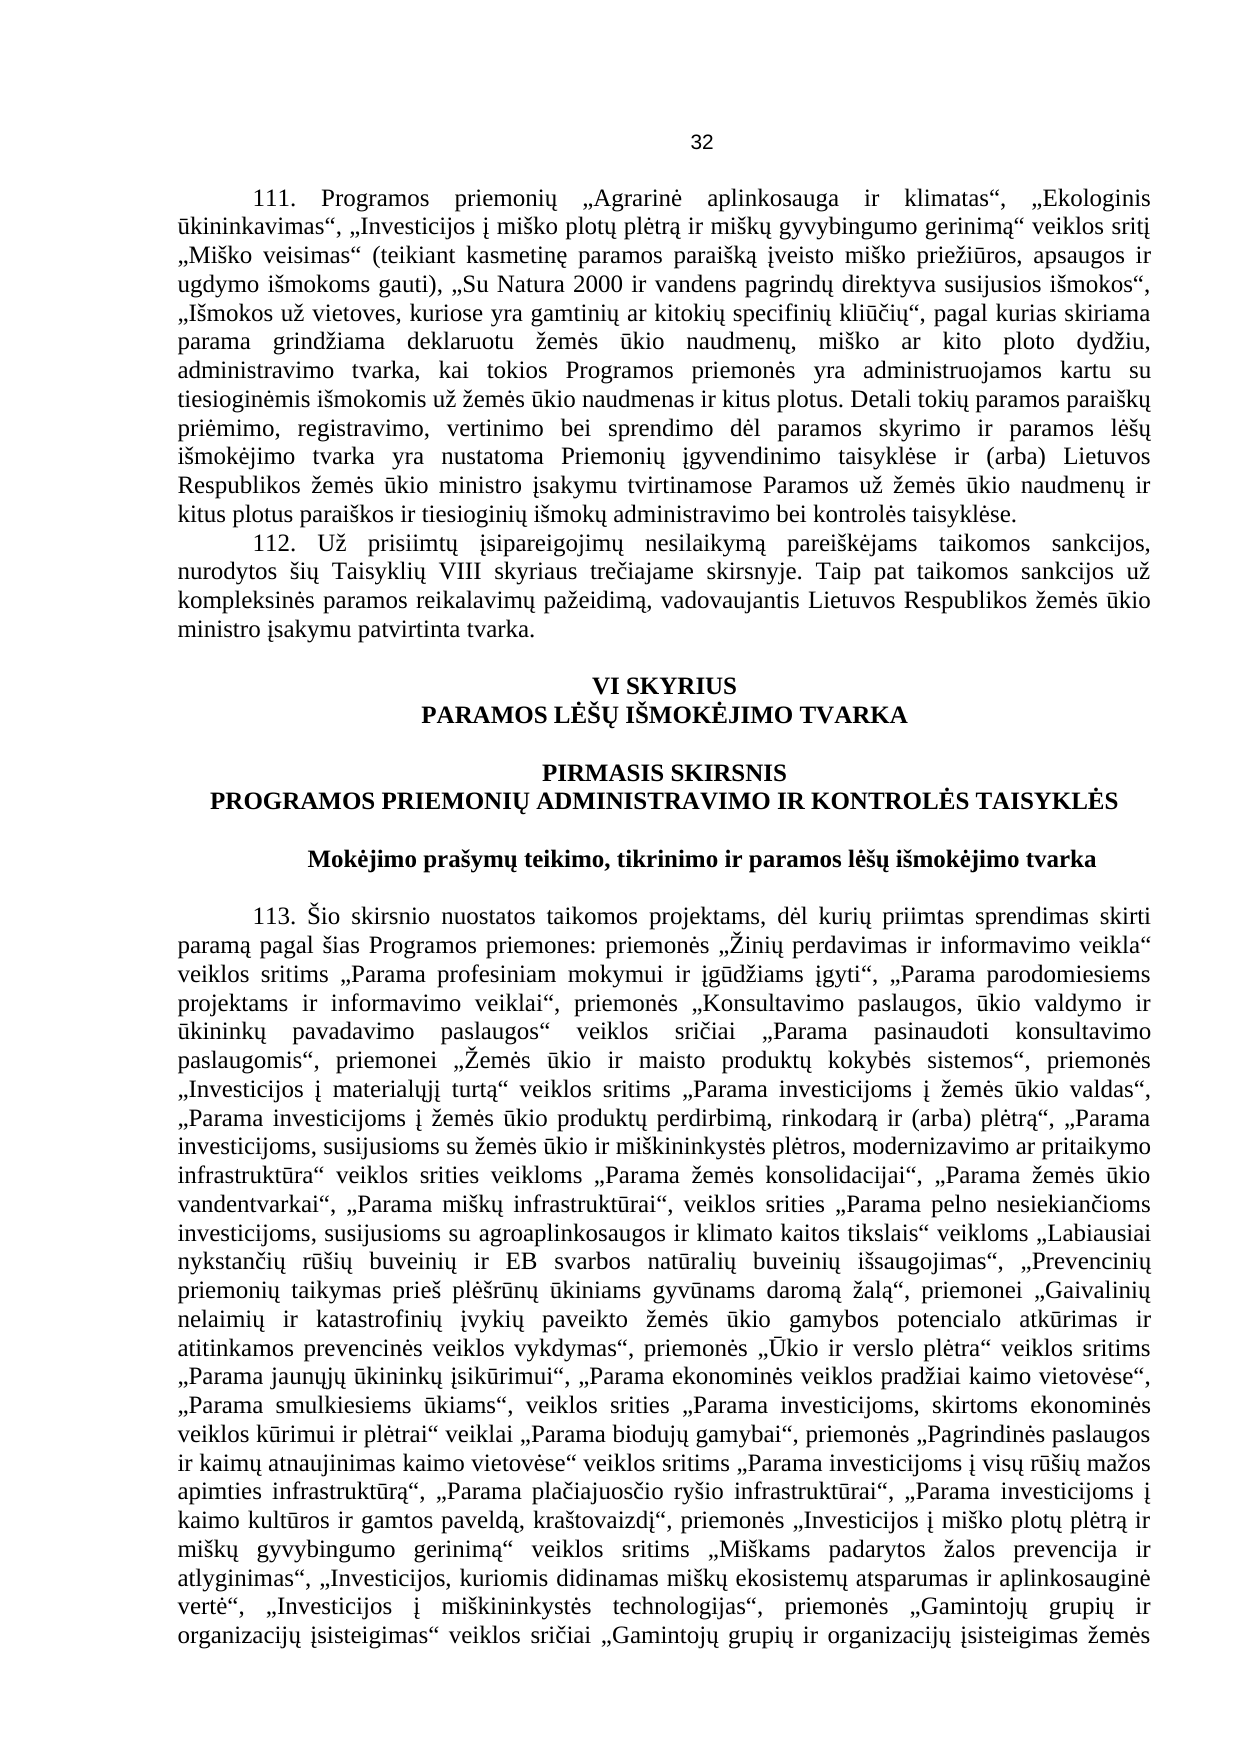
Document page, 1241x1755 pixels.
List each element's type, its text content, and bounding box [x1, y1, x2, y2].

text VI SKYRIUS [177, 671, 1152, 700]
text PIRMASIS SKIRSNIS [177, 758, 1152, 786]
text PARAMOS LĖŠŲ IŠMOKĖJIMO TVARKA [177, 700, 1152, 729]
text 111. Programos priemonių „Agrarinė aplinkosauga ir klimatas“, „Ekologinis ūkininkavimas“, „Investicijos į miško plotų plėtrą ir miškų gyvybingumo gerinimą“ veiklos sritį „Miško veisimas“ (teikiant kasmetinę paramos paraišką įveisto miško priežiūros, apsaugos ir ugdymo išmokoms gauti), „Su Natura 2000 ir vandens pagrindų direktyva susijusios išmokos“, „Išmokos už vietoves, kuriose yra gamtinių ar kitokių specifinių kliūčių“, pagal kurias skiriama parama grindžiama deklaruotu žemės ūkio naudmenų, miško ar kito ploto dydžiu, administravimo tvarka, kai tokios Programos priemonės yra administruojamos kartu su tiesioginėmis išmokomis už žemės ūkio naudmenas ir kitus plotus. Detali tokių paramos paraiškų priėmimo, registravimo, vertinimo bei sprendimo dėl paramos skyrimo ir paramos lėšų išmokėjimo tvarka yra nustatoma Priemonių įgyvendinimo taisyklėse ir (arba) Lietuvos Respublikos žemės ūkio ministro įsakymu tvirtinamose Paramos už žemės ūkio naudmenų ir kitus plotus paraiškos ir tiesioginių išmokų administravimo bei kontrolės taisyklėse. [177, 183, 1152, 528]
text 112. Už prisiimtų įsipareigojimų nesilaikymą pareiškėjams taikomos sankcijos, nurodytos šių Taisyklių VIII skyriaus trečiajame skirsnyje. Taip pat taikomos sankcijos už kompleksinės paramos reikalavimų pažeidimą, vadovaujantis Lietuvos Respublikos žemės ūkio ministro įsakymu patvirtinta tvarka. [177, 528, 1152, 643]
text 113. Šio skirsnio nuostatos taikomos projektams, dėl kurių priimtas sprendimas skirti paramą pagal šias Programos priemones: priemonės „Žinių perdavimas ir informavimo veikla“ veiklos sritims „Parama profesiniam mokymui ir įgūdžiams įgyti“, „Parama parodomiesiems projektams ir informavimo veiklai“, priemonės „Konsultavimo paslaugos, ūkio valdymo ir ūkininkų pavadavimo paslaugos“ veiklos sričiai „Parama pasinaudoti konsultavimo paslaugomis“, priemonei „Žemės ūkio ir maisto produktų kokybės sistemos“, priemonės „Investicijos į materialųjį turtą“ veiklos sritims „Parama investicijoms į žemės ūkio valdas“, „Parama investicijoms į žemės ūkio produktų perdirbimą, rinkodarą ir (arba) plėtrą“, „Parama investicijoms, susijusioms su žemės ūkio ir miškininkystės plėtros, modernizavimo ar pritaikymo infrastruktūra“ veiklos srities veikloms „Parama žemės konsolidacijai“, „Parama žemės ūkio vandentvarkai“, „Parama miškų infrastruktūrai“, veiklos srities „Parama pelno nesiekiančioms investicijoms, susijusioms su agroaplinkosaugos ir klimato kaitos tikslais“ veikloms „Labiausiai nykstančių rūšių buveinių ir EB svarbos natūralių buveinių išsaugojimas“, „Prevencinių priemonių taikymas prieš plėšrūnų ūkiniams gyvūnams daromą žalą“, priemonei „Gaivalinių nelaimių ir katastrofinių įvykių paveikto žemės ūkio gamybos potencialo atkūrimas ir atitinkamos prevencinės veiklos vykdymas“, priemonės „Ūkio ir verslo plėtra“ veiklos sritims „Parama jaunųjų ūkininkų įsikūrimui“, „Parama ekonominės veiklos pradžiai kaimo vietovėse“, „Parama smulkiesiems ūkiams“, veiklos srities „Parama investicijoms, skirtoms ekonominės veiklos kūrimui ir plėtrai“ veiklai „Parama biodujų gamybai“, priemonės „Pagrindinės paslaugos ir kaimų atnaujinimas kaimo vietovėse“ veiklos sritims „Parama investicijoms į visų rūšių mažos apimties infrastruktūrą“, „Parama plačiajuosčio ryšio infrastruktūrai“, „Parama investicijoms į kaimo kultūros ir gamtos paveldą, kraštovaizdį“, priemonės „Investicijos į miško plotų plėtrą ir miškų gyvybingumo gerinimą“ veiklos sritims „Miškams padarytos žalos prevencija ir atlyginimas“, „Investicijos, kuriomis didinamas miškų ekosistemų atsparumas ir aplinkosauginė vertė“, „Investicijos į miškininkystės technologijas“, priemonės „Gamintojų grupių ir organizacijų įsisteigimas“ veiklos sričiai „Gamintojų grupių ir organizacijų įsisteigimas žemės [177, 901, 1152, 1649]
text Mokėjimo prašymų teikimo, tikrinimo ir paramos lėšų išmokėjimo tvarka [177, 844, 1152, 873]
text PROGRAMOS PRIEMONIŲ ADMINISTRAVIMO IR KONTROLĖS TAISYKLĖS [177, 786, 1152, 815]
